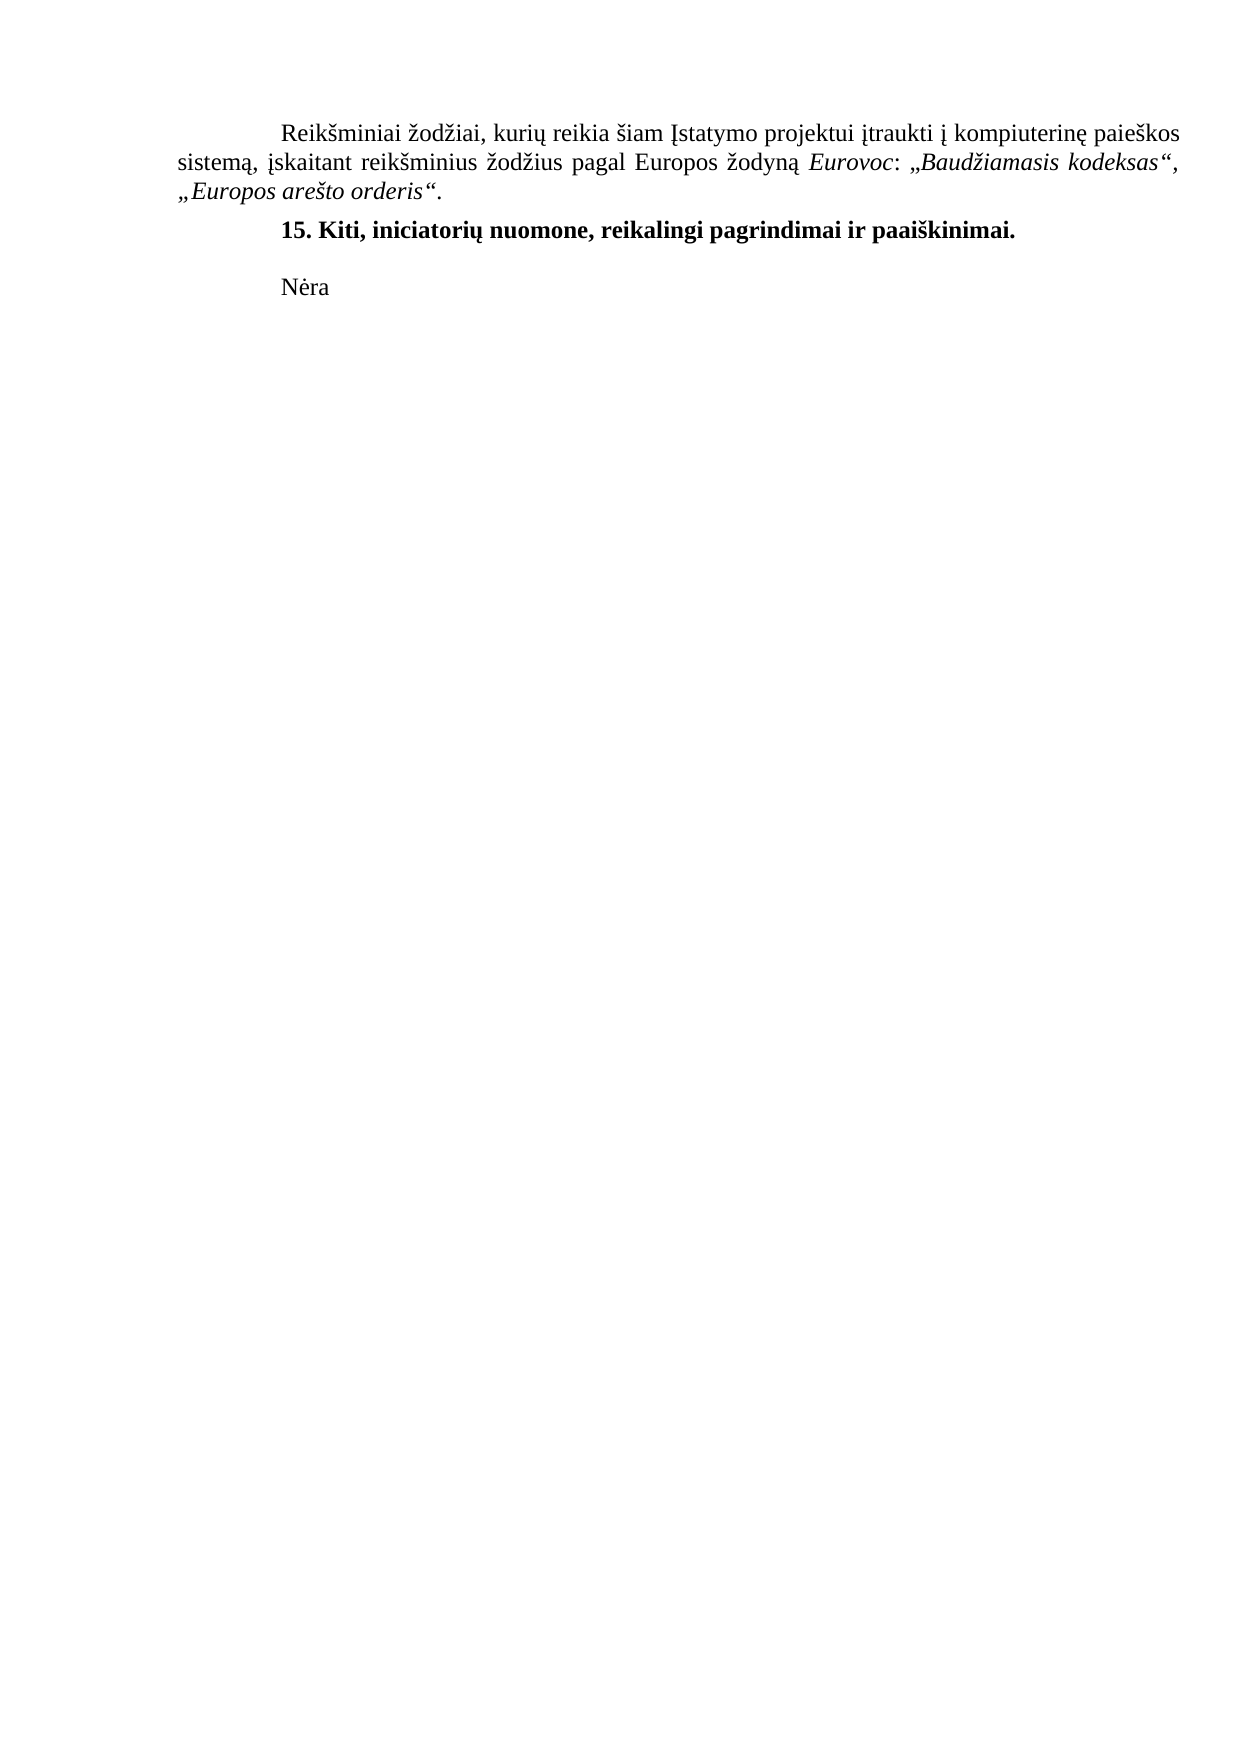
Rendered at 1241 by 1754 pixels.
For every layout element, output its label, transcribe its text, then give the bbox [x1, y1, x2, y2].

text Reikšminiai žodžiai, kurių reikia šiam Įstatymo projektui įtraukti į kompiuterinę paieškos sistemą, įskaitant reikšminius žodžius pagal Europos žodyną Eurovoc: „Baudžiamasis kodeksas“, „Europos arešto orderis“. [177, 118, 1181, 204]
text 15. Kiti, iniciatorių nuomone, reikalingi pagrindimai ir paaiškinimai. [177, 215, 1181, 244]
text Nėra [177, 272, 1181, 301]
